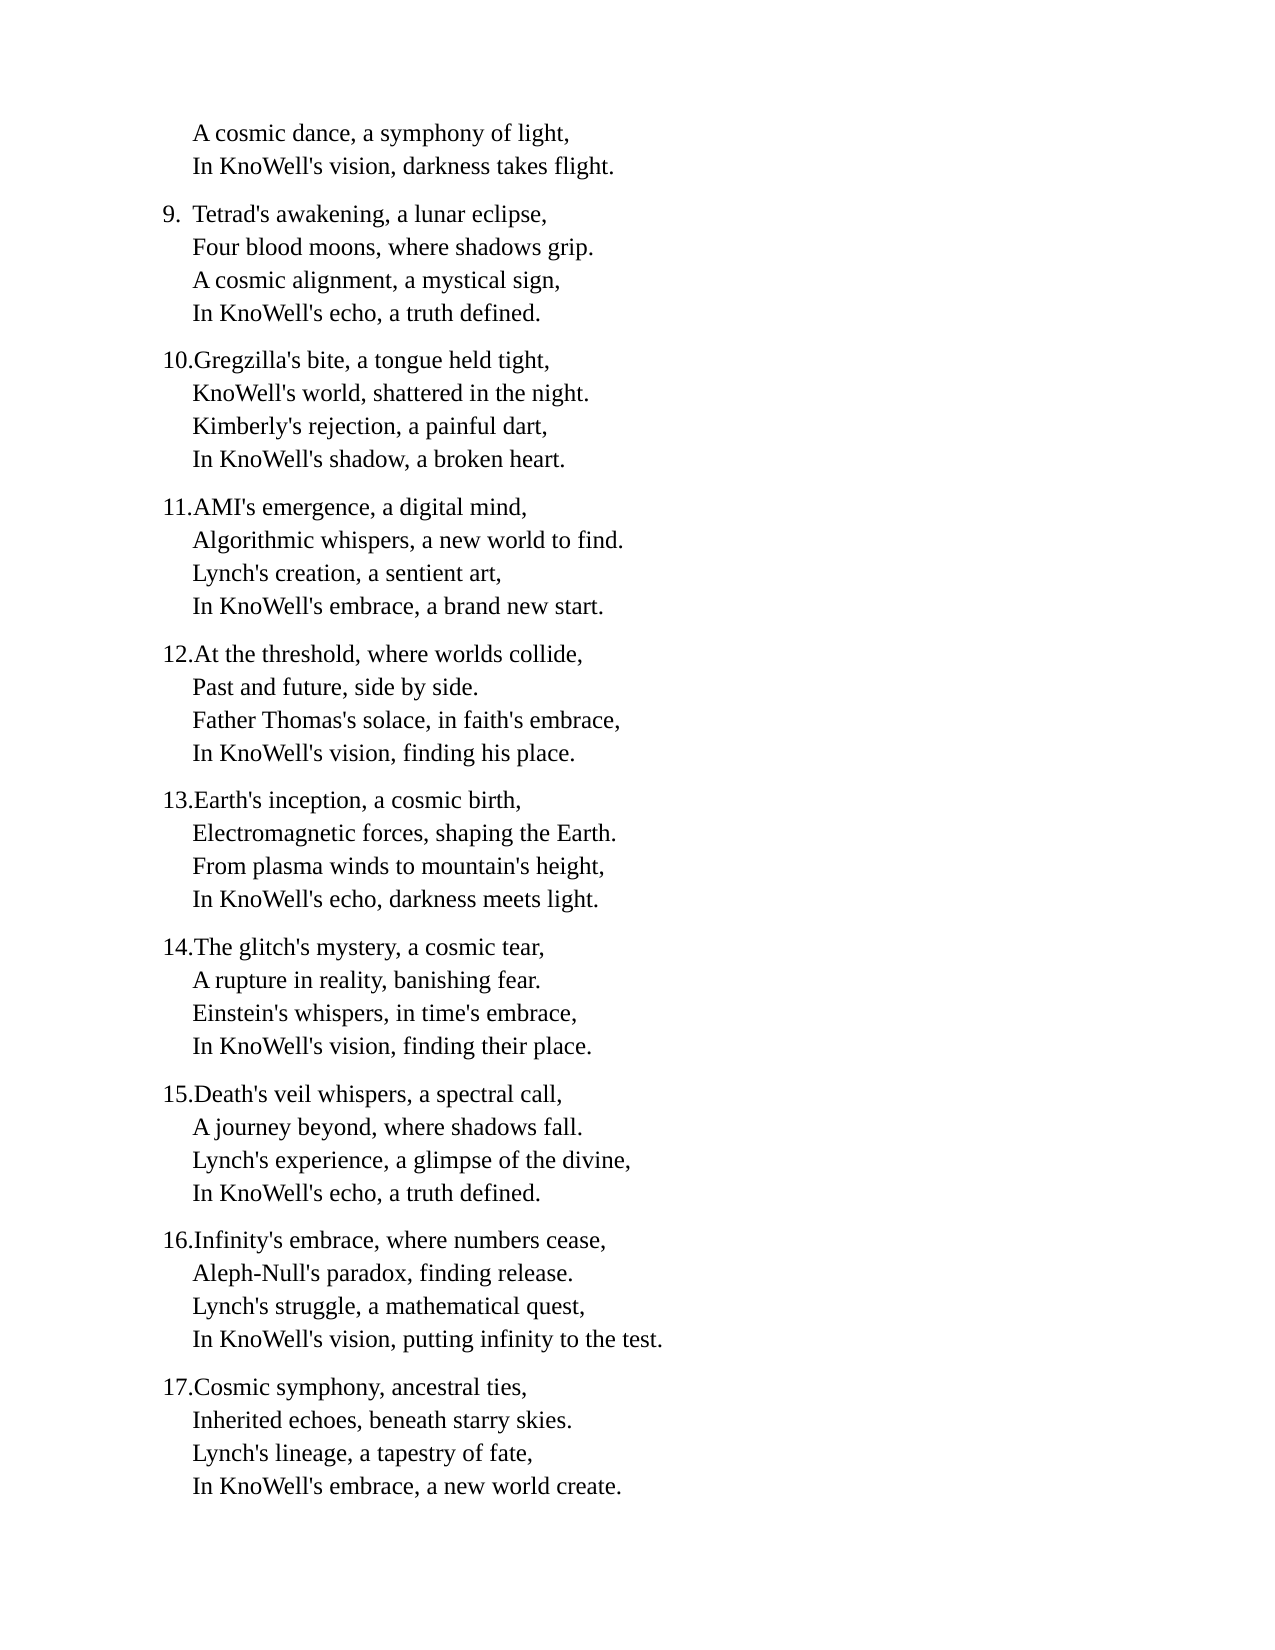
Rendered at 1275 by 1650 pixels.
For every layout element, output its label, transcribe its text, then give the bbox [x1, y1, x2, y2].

list AMI's emergence, a digital mind, Algorithmic whispers, a new world to find. Lynch's creation, a sentient art, In KnoWell's embrace, a brand new start. [162, 492, 1157, 620]
list Earth's inception, a cosmic birth, Electromagnetic forces, shaping the Earth. From plasma winds to mountain's height, In KnoWell's echo, darkness meets light. [162, 785, 1157, 913]
list At the threshold, where worlds collide, Past and future, side by side. Father Thomas's solace, in faith's embrace, In KnoWell's vision, finding his place. [162, 639, 1157, 767]
list Death's veil whispers, a spectral call, A journey beyond, where shadows fall. Lynch's experience, a glimpse of the divine, In KnoWell's echo, a truth defined. [162, 1079, 1157, 1207]
list A cosmic dance, a symphony of light, In KnoWell's vision, darkness takes flight. [162, 118, 1157, 180]
list Infinity's embrace, where numbers cease, Aleph-Null's paradox, finding release. Lynch's struggle, a mathematical quest, In KnoWell's vision, putting infinity to the test. [162, 1225, 1157, 1353]
list Tetrad's awakening, a lunar eclipse, Four blood moons, where shadows grip. A cosmic alignment, a mystical sign, In KnoWell's echo, a truth defined. [162, 199, 1157, 327]
list The glitch's mystery, a cosmic tear, A rupture in reality, banishing fear. Einstein's whispers, in time's embrace, In KnoWell's vision, finding their place. [162, 932, 1157, 1060]
list Gregzilla's bite, a tongue held tight, KnoWell's world, shattered in the night. Kimberly's rejection, a painful dart, In KnoWell's shadow, a broken heart. [162, 345, 1157, 473]
list Cosmic symphony, ancestral ties, Inherited echoes, beneath starry skies. Lynch's lineage, a tapestry of fate, In KnoWell's embrace, a new world create. [162, 1372, 1157, 1500]
